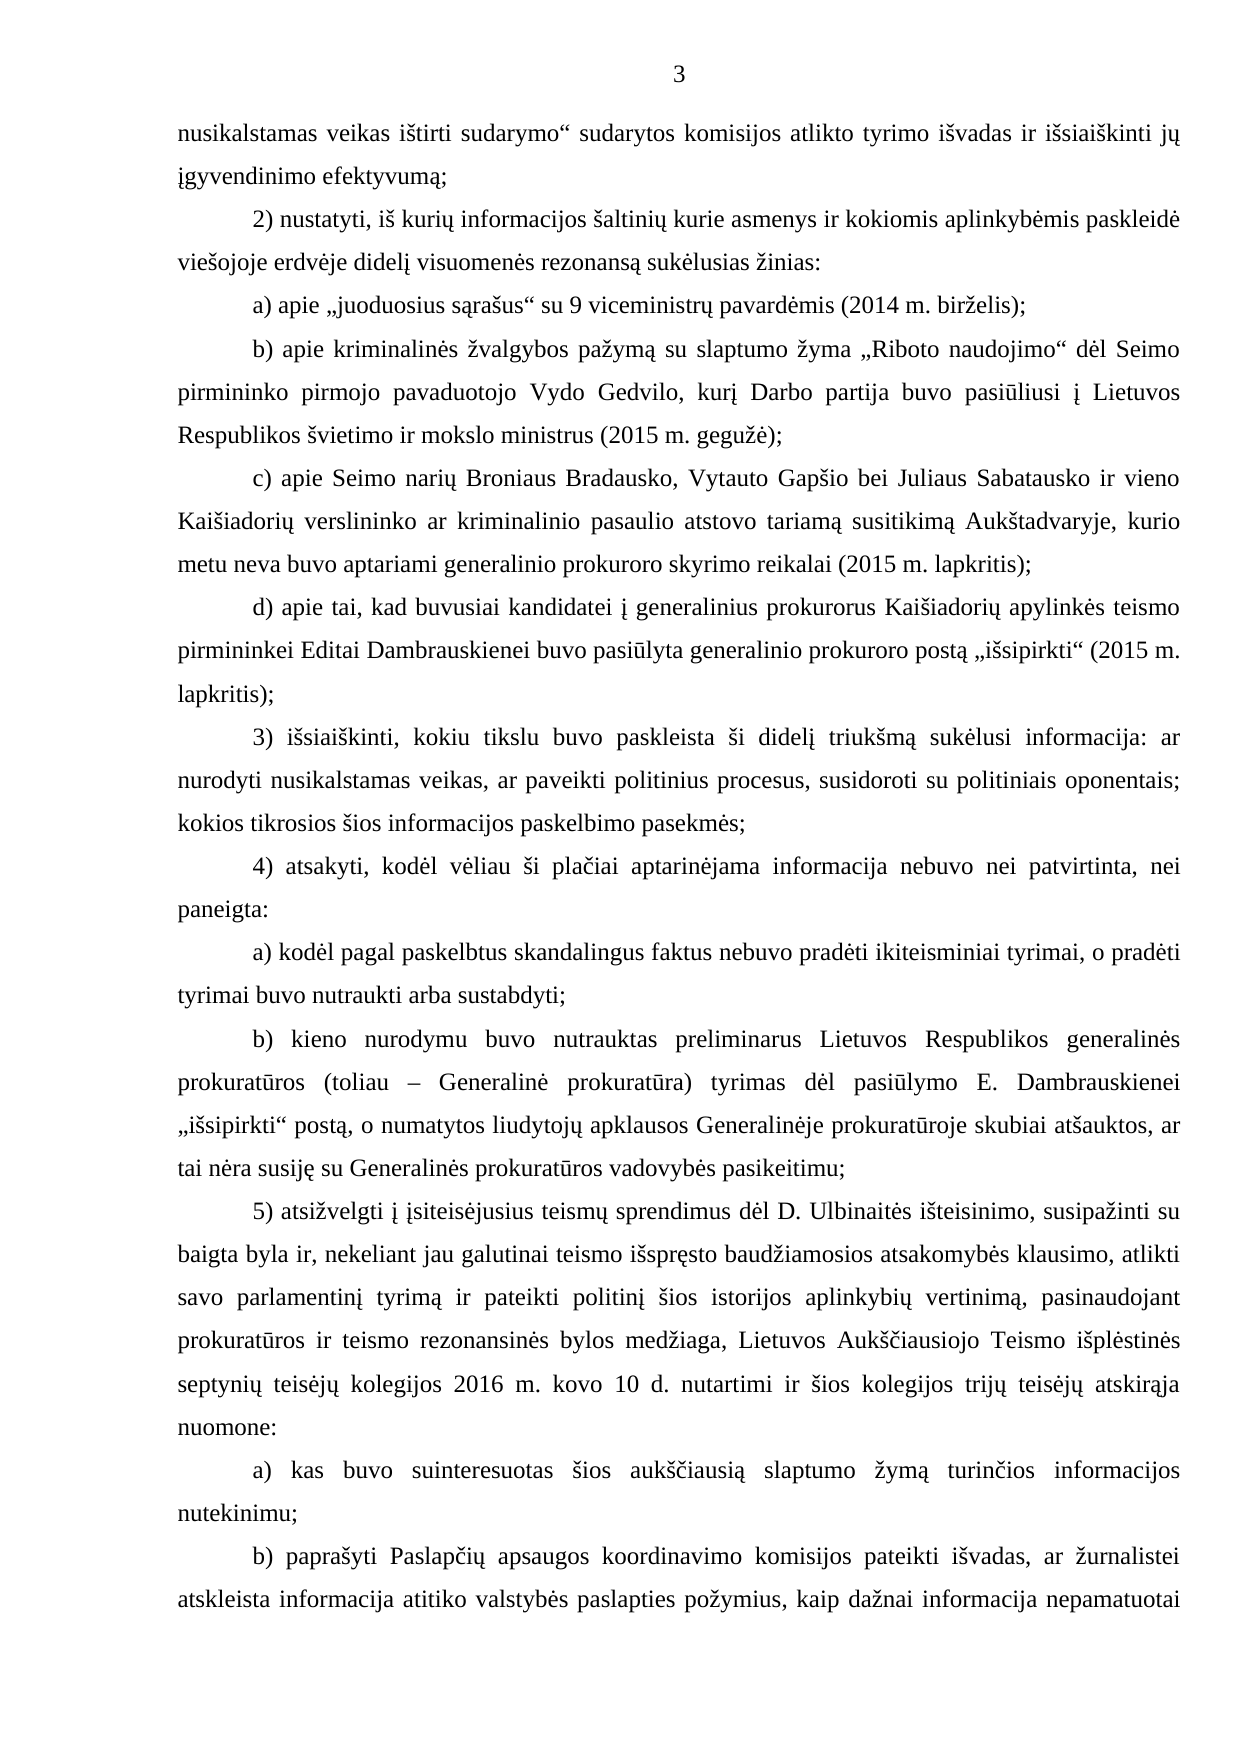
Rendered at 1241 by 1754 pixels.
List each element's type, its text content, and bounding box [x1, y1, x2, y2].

text d) apie tai, kad buvusiai kandidatei į generalinius prokurorus Kaišiadorių apylinkės teismo pirmininkei Editai Dambrauskienei buvo pasiūlyta generalinio prokuroro postą „išsipirkti“ (2015 m. lapkritis); [177, 592, 1181, 707]
text b) apie kriminalinės žvalgybos pažymą su slaptumo žyma „Riboto naudojimo“ dėl Seimo pirmininko pirmojo pavaduotojo Vydo Gedvilo, kurį Darbo partija buvo pasiūliusi į Lietuvos Respublikos švietimo ir mokslo ministrus (2015 m. gegužė); [177, 334, 1181, 449]
text a) kas buvo suinteresuotas šios aukščiausią slaptumo žymą turinčios informacijos nutekinimu; [177, 1455, 1181, 1527]
text c) apie Seimo narių Broniaus Bradausko, Vytauto Gapšio bei Juliaus Sabatausko ir vieno Kaišiadorių verslininko ar kriminalinio pasaulio atstovo tariamą susitikimą Aukštadvaryje, kurio metu neva buvo aptariami generalinio prokuroro skyrimo reikalai (2015 m. lapkritis); [177, 463, 1181, 578]
text 4) atsakyti, kodėl vėliau ši plačiai aptarinėjama informacija nebuvo nei patvirtinta, nei paneigta: [177, 851, 1181, 923]
text b) paprašyti Paslapčių apsaugos koordinavimo komisijos pateikti išvadas, ar žurnalistei atskleista informacija atitiko valstybės paslapties požymius, kaip dažnai informacija nepamatuotai [177, 1541, 1181, 1613]
text a) apie „juoduosius sąrašus“ su 9 viceministrų pavardėmis (2014 m. birželis); [177, 291, 1181, 319]
text 5) atsižvelgti į įsiteisėjusius teismų sprendimus dėl D. Ulbinaitės išteisinimo, susipažinti su baigta byla ir, nekeliant jau galutinai teismo išspręsto baudžiamosios atsakomybės klausimo, atlikti savo parlamentinį tyrimą ir pateikti politinį šios istorijos aplinkybių vertinimą, pasinaudojant prokuratūros ir teismo rezonansinės bylos medžiaga, Lietuvos Aukščiausiojo Teismo išplėstinės septynių teisėjų kolegijos 2016 m. kovo 10 d. nutartimi ir šios kolegijos trijų teisėjų atskirąja nuomone: [177, 1196, 1181, 1441]
text nusikalstamas veikas ištirti sudarymo“ sudarytos komisijos atlikto tyrimo išvadas ir išsiaiškinti jų įgyvendinimo efektyvumą; [177, 118, 1181, 190]
text b) kieno nurodymu buvo nutrauktas preliminarus Lietuvos Respublikos generalinės prokuratūros (toliau – Generalinė prokuratūra) tyrimas dėl pasiūlymo E. Dambrauskienei „išsipirkti“ postą, o numatytos liudytojų apklausos Generalinėje prokuratūroje skubiai atšauktos, ar tai nėra susiję su Generalinės prokuratūros vadovybės pasikeitimu; [177, 1024, 1181, 1182]
text 3) išsiaiškinti, kokiu tikslu buvo paskleista ši didelį triukšmą sukėlusi informacija: ar nurodyti nusikalstamas veikas, ar paveikti politinius procesus, susidoroti su politiniais oponentais; kokios tikrosios šios informacijos paskelbimo pasekmės; [177, 722, 1181, 837]
text 2) nustatyti, iš kurių informacijos šaltinių kurie asmenys ir kokiomis aplinkybėmis paskleidė viešojoje erdvėje didelį visuomenės rezonansą sukėlusias žinias: [177, 204, 1181, 276]
text a) kodėl pagal paskelbtus skandalingus faktus nebuvo pradėti ikiteisminiai tyrimai, o pradėti tyrimai buvo nutraukti arba sustabdyti; [177, 937, 1181, 1009]
